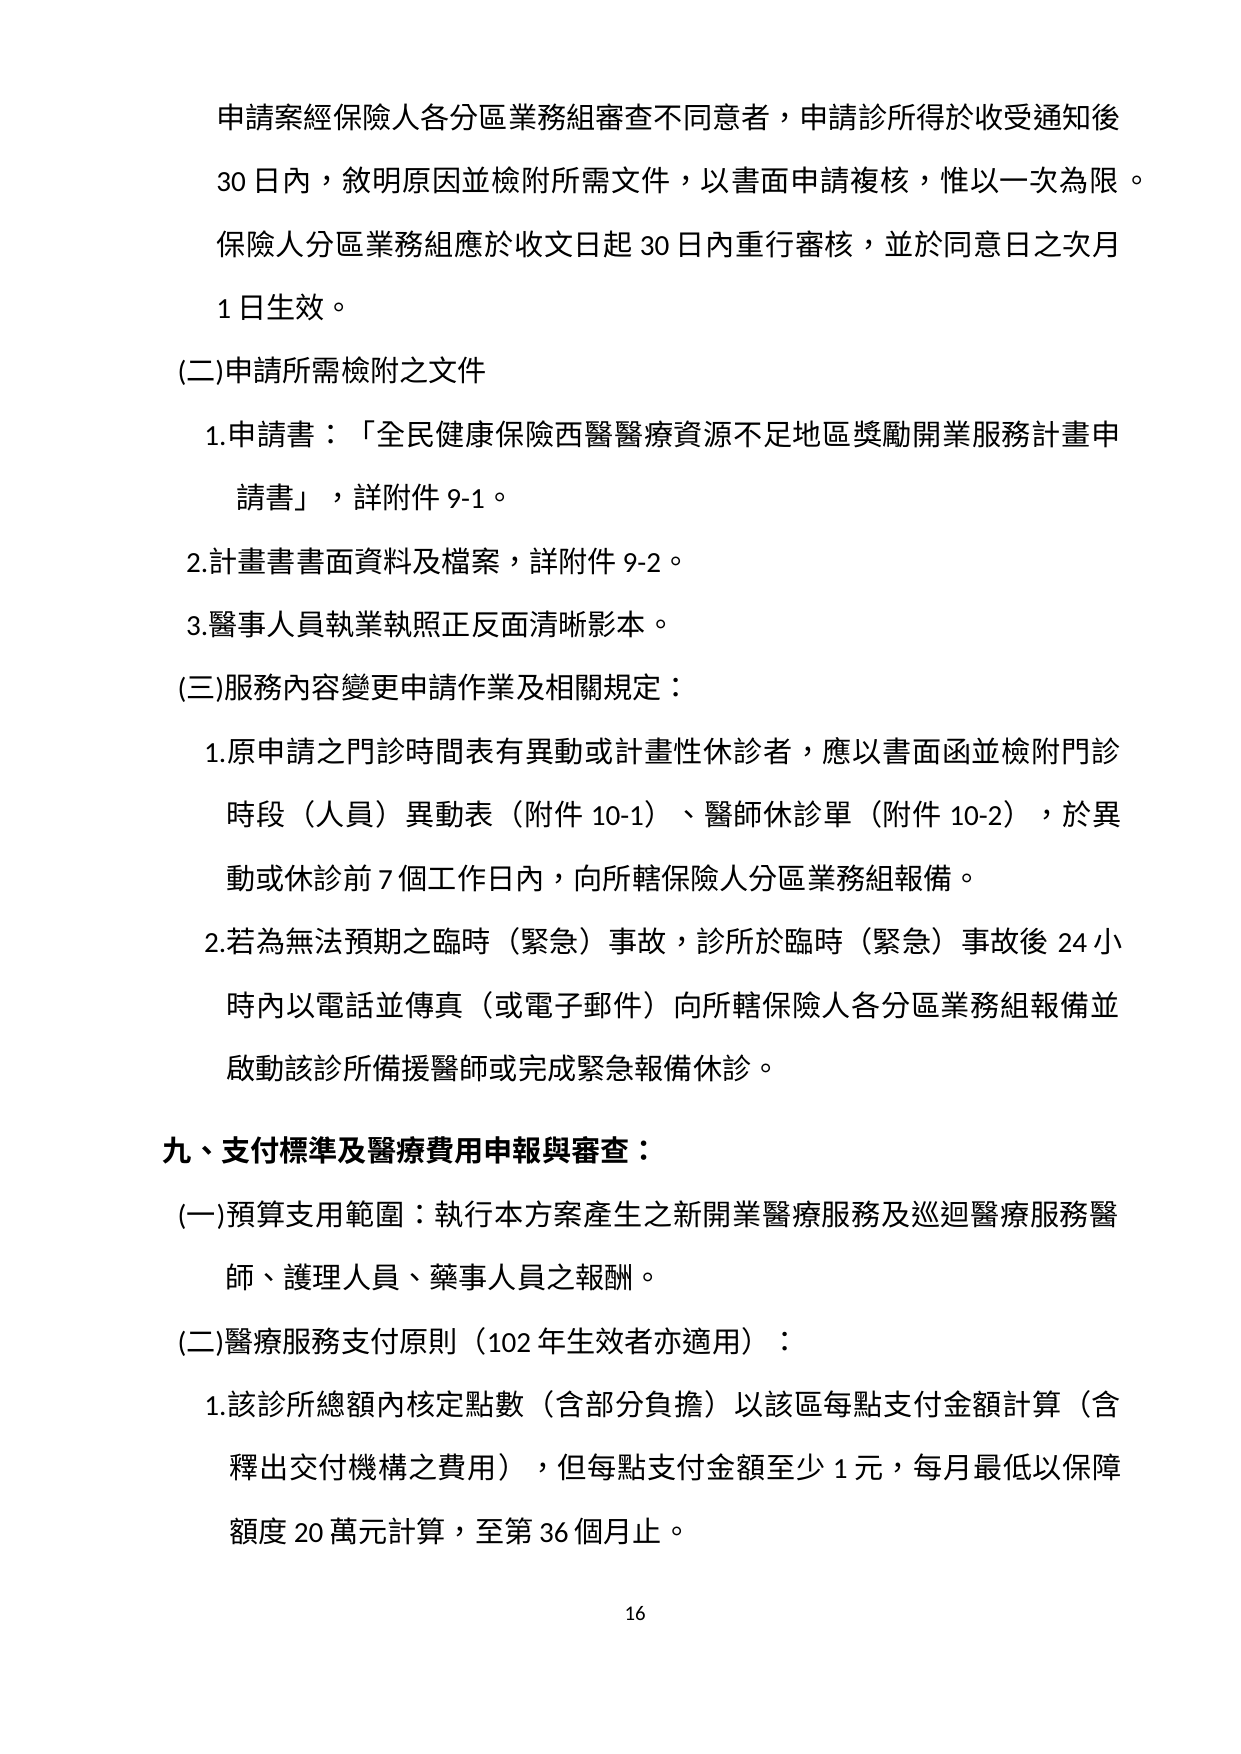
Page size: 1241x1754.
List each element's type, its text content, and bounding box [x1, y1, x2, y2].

text 1.該診所總額內核定點數（含部分負擔）以該區每點支付金額計算（含釋出交付機構之費用），但每點支付金額至少1元，每月最低以保障額度20萬元計算，至第36個月止。 [204, 1382, 1122, 1551]
text 2.計畫書書面資料及檔案，詳附件9-2。 [166, 538, 1122, 581]
text (二)醫療服務支付原則（102年生效者亦適用）： [177, 1318, 1122, 1361]
text 九、支付標準及醫療費用申報與審查： [163, 1128, 1122, 1170]
text (二)申請所需檢附之文件 [177, 348, 1122, 390]
text 2.若為無法預期之臨時（緊急）事故，診所於臨時（緊急）事故後24小時內以電話並傳真（或電子郵件）向所轄保險人各分區業務組報備並啟動該診所備援醫師或完成緊急報備休診。 [204, 919, 1122, 1088]
text 3.醫事人員執業執照正反面清晰影本。 [166, 602, 1122, 644]
text (一)預算支用範圍：執行本方案產生之新開業醫療服務及巡迴醫療服務醫師、護理人員、藥事人員之報酬。 [177, 1191, 1122, 1297]
text (三)服務內容變更申請作業及相關規定： [177, 665, 1122, 707]
text 申請案經保險人各分區業務組審查不同意者，申請診所得於收受通知後30日內，敘明原因並檢附所需文件，以書面申請複核，惟以一次為限。保險人分區業務組應於收文日起30日內重行審核，並於同意日之次月1日生效。 [216, 94, 1122, 327]
text 1.申請書：「全民健康保險西醫醫療資源不足地區獎勵開業服務計畫申請書」，詳附件9-1。 [204, 411, 1122, 517]
text 1.原申請之門診時間表有異動或計畫性休診者，應以書面函並檢附門診時段（人員）異動表（附件10-1）、醫師休診單（附件10-2），於異動或休診前7個工作日內，向所轄保險人分區業務組報備。 [204, 728, 1122, 898]
